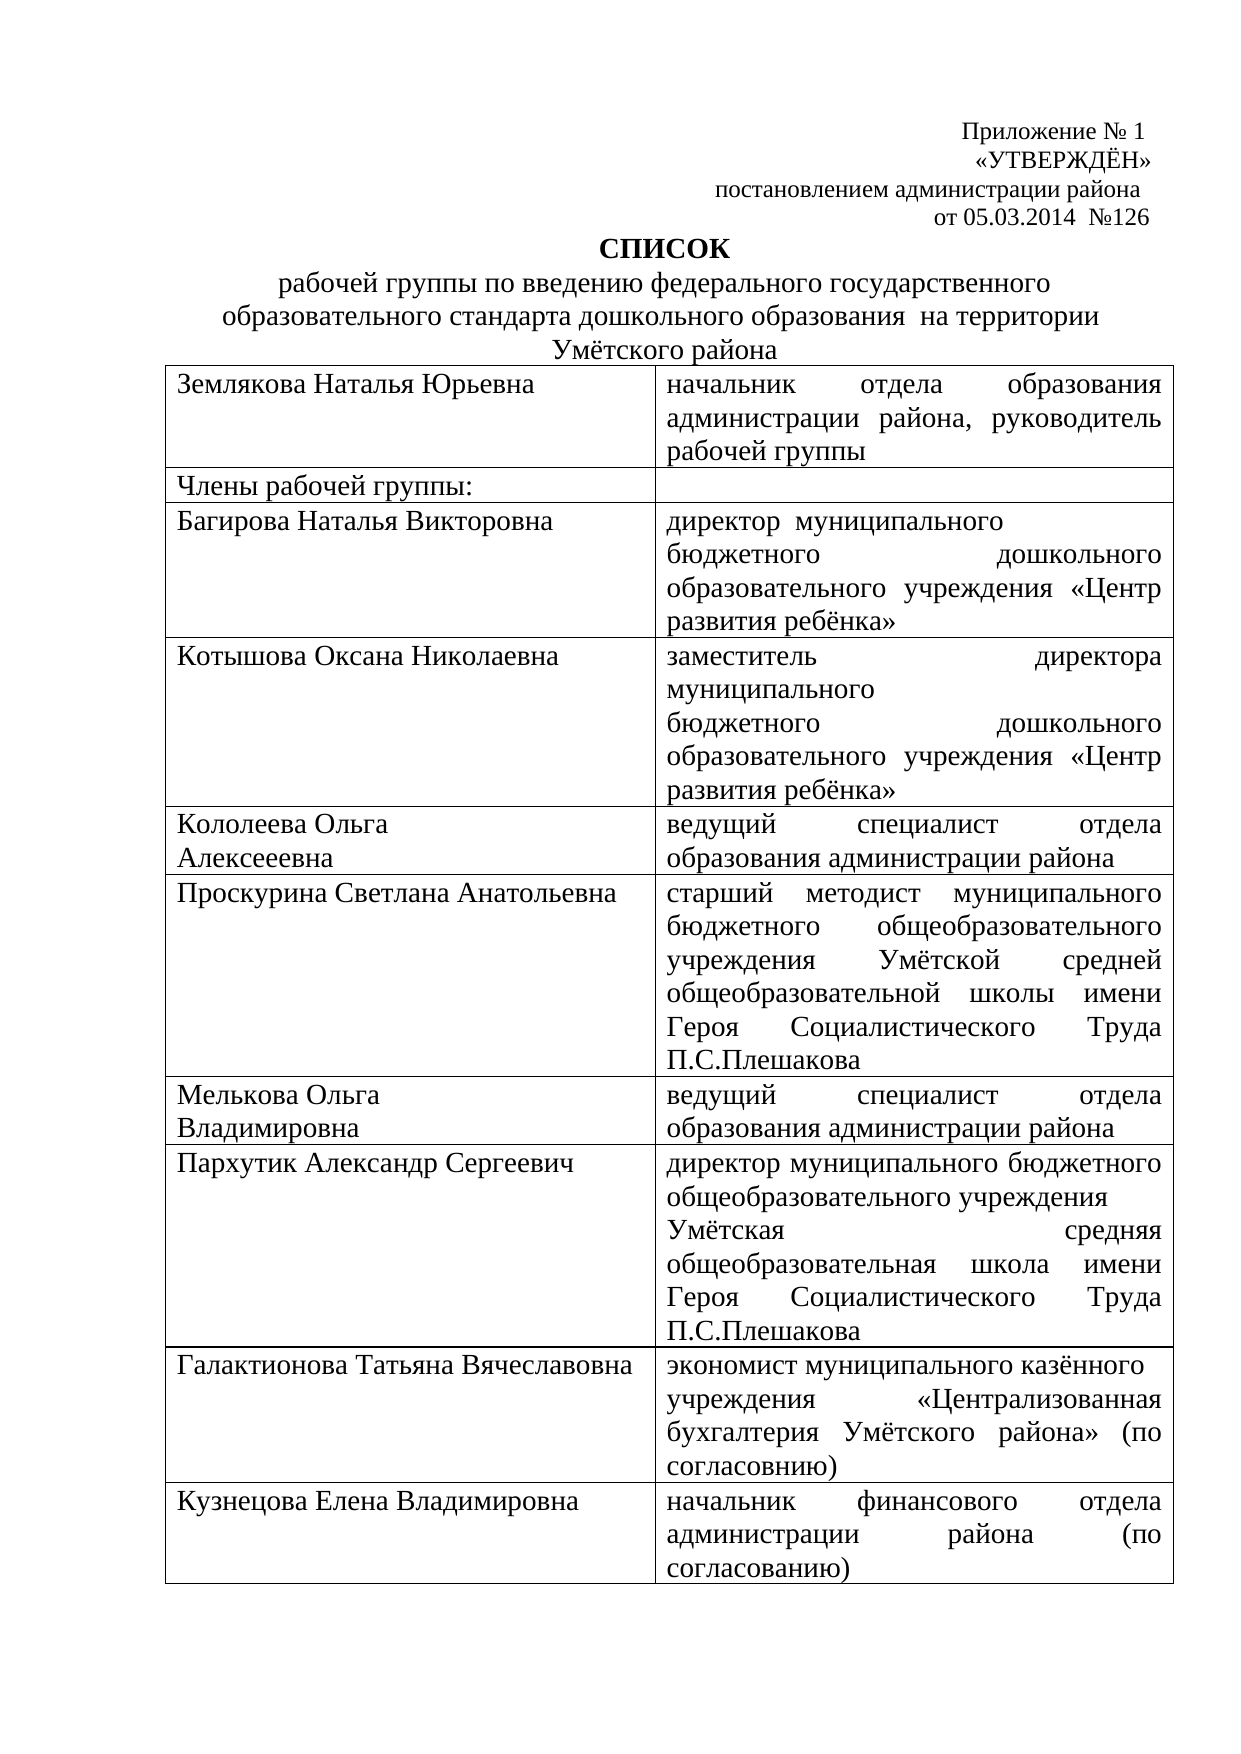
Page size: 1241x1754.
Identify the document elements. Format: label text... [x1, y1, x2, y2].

table_cell Проскурина Светлана Анатольевна [166, 875, 655, 1076]
table_cell Мелькова Ольга Владимировна [166, 1077, 655, 1144]
table_cell ведущий специалист отдела образования администрации района [656, 1077, 1173, 1144]
table_cell Котышова Оксана Николаевна [166, 638, 655, 806]
table_cell начальник финансового отдела администрации района (по согласованию) [656, 1483, 1173, 1583]
table_cell Члены рабочей группы: [166, 468, 655, 502]
table_cell старший методист муниципального бюджетного общеобразовательного учреждения Умётской средней общеобразовательной школы имени Героя Социалистического Труда П.С.Плешакова [656, 875, 1173, 1076]
text рабочей группы по введению федерального государственного образовательного стандарта дошкольного образования на территории [177, 265, 1152, 332]
table_cell заместитель директора муниципального бюджетного дошкольного образовательного учреждения «Центр развития ребёнка» [656, 638, 1173, 806]
text СПИСОК [177, 231, 1152, 265]
table_cell Кололеева Ольга Алексееевна [166, 807, 655, 874]
table_header начальник отдела образования администрации района, руководитель рабочей группы [656, 366, 1173, 467]
table_cell Кузнецова Елена Владимировна [166, 1483, 655, 1583]
table_cell Багирова Наталья Викторовна [166, 503, 655, 637]
table_cell экономист муниципального казённого учреждения «Централизованная бухгалтерия Умётского района» (по согласовнию) [656, 1348, 1173, 1482]
table_header Землякова Наталья Юрьевна [166, 366, 655, 467]
table_cell [656, 468, 1173, 502]
text Умётского района [177, 332, 1152, 365]
table_cell Галактионова Татьяна Вячеславовна [166, 1348, 655, 1482]
table_cell директор муниципального бюджетного общеобразовательного учреждения Умётская средняя общеобразовательная школа имени Героя Социалистического Труда П.С.Плешакова [656, 1145, 1173, 1346]
table_header [166, 116, 664, 174]
table_cell ведущий специалист отдела образования администрации района [656, 807, 1173, 874]
table_header Приложение № 1 «УТВЕРЖДЁН» [664, 116, 1163, 174]
table_cell Пархутик Александр Сергеевич [166, 1145, 655, 1346]
table_cell директор муниципального бюджетного дошкольного образовательного учреждения «Центр развития ребёнка» [656, 503, 1173, 637]
text от 05.03.2014 №126 [177, 202, 1152, 231]
text постановлением администрации района [177, 174, 1152, 202]
